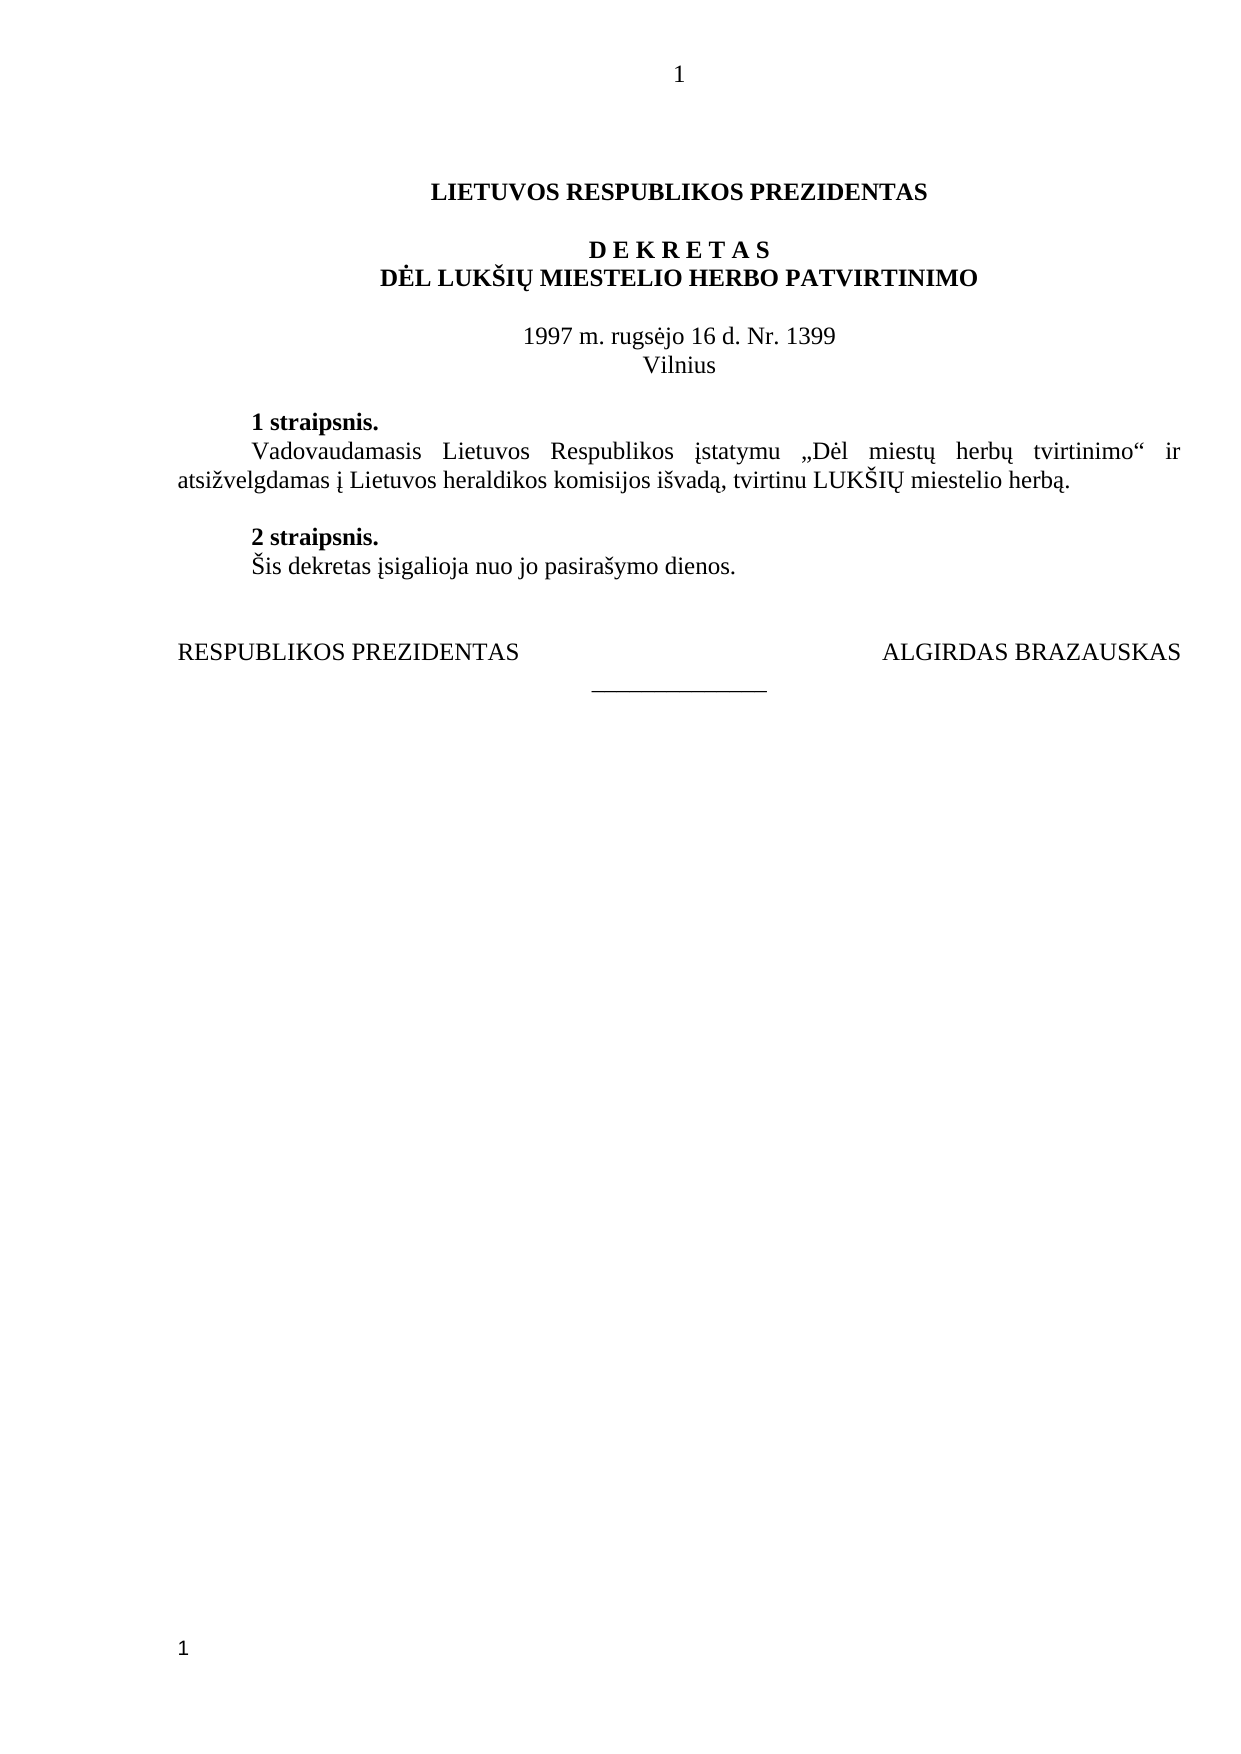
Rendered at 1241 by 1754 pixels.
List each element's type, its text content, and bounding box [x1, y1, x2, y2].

text LIETUVOS RESPUBLIKOS PREZIDENTAS [177, 177, 1181, 206]
text ______________ [177, 666, 1181, 695]
text Šis dekretas įsigalioja nuo jo pasirašymo dienos. [177, 551, 1181, 580]
text DĖL LUKŠIŲ MIESTELIO HERBO PATVIRTINIMO [177, 263, 1181, 292]
text 1997 m. rugsėjo 16 d. Nr. 1399 [177, 321, 1181, 350]
text 1 straipsnis. [177, 407, 1181, 436]
text Vadovaudamasis Lietuvos Respublikos įstatymu „Dėl miestų herbų tvirtinimo“ ir atsižvelgdamas į Lietuvos heraldikos komisijos išvadą, tvirtinu LUKŠIŲ miestelio herbą. [177, 436, 1181, 493]
text 2 straipsnis. [177, 522, 1181, 551]
text Vilnius [177, 350, 1181, 378]
text D E K R E T A S [177, 235, 1181, 263]
text RESPUBLIKOS PREZIDENTAS ALGIRDAS BRAZAUSKAS [177, 637, 1181, 666]
